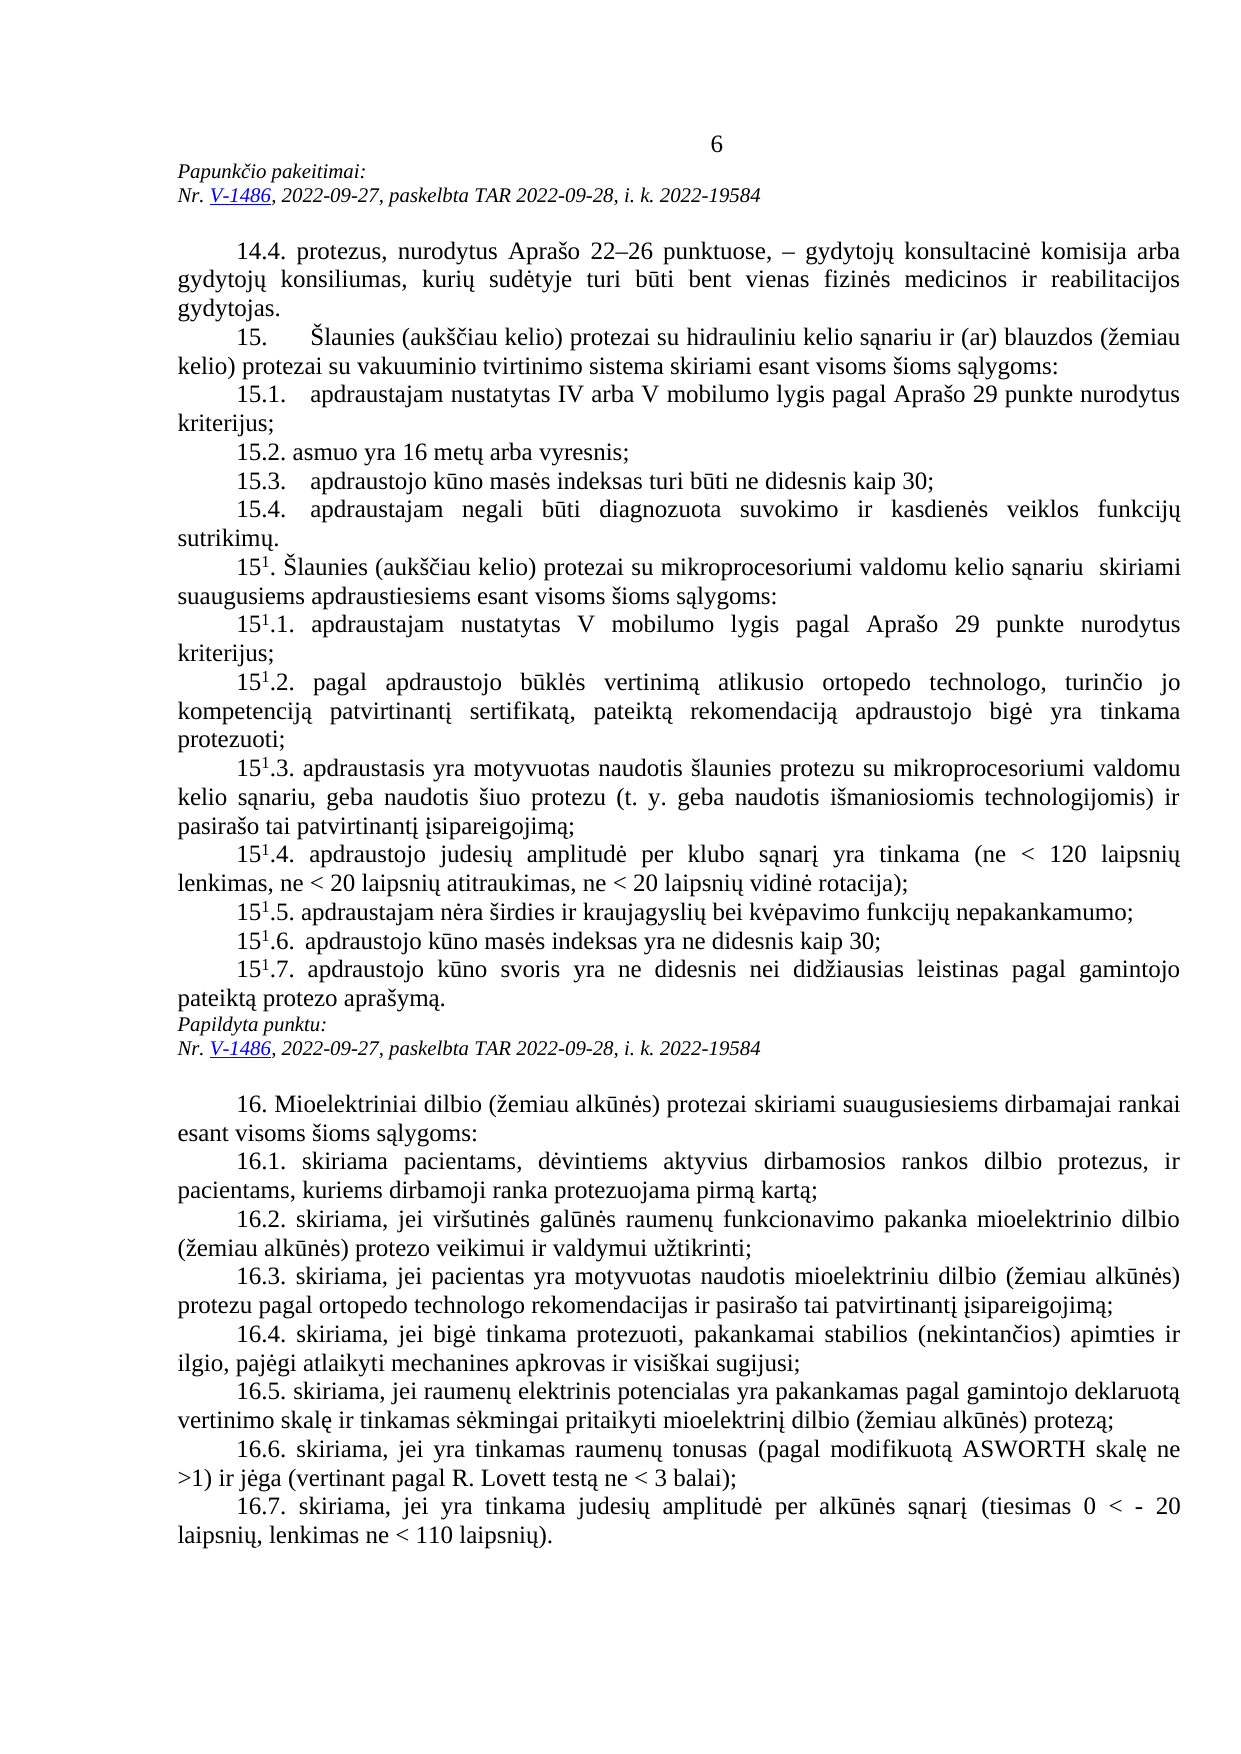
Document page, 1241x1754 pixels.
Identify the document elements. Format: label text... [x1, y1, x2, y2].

text 16.6. skiriama, jei yra tinkamas raumenų tonusas (pagal modifikuotą ASWORTH skalę ne >1) ir jėga (vertinant pagal R. Lovett testą ne < 3 balai); [177, 1434, 1181, 1491]
text Nr. V-1486, 2022-09-27, paskelbta TAR 2022-09-28, i. k. 2022-19584 [177, 183, 1181, 207]
text 14.4. protezus, nurodytus Aprašo 22–26 punktuose, – gydytojų konsultacinė komisija arba gydytojų konsiliumas, kurių sudėtyje turi būti bent vienas fizinės medicinos ir reabilitacijos gydytojas. [177, 236, 1181, 322]
text 15. Šlaunies (aukščiau kelio) protezai su hidrauliniu kelio sąnariu ir (ar) blauzdos (žemiau kelio) protezai su vakuuminio tvirtinimo sistema skiriami esant visoms šioms sąlygoms: [177, 322, 1181, 379]
text 16.2. skiriama, jei viršutinės galūnės raumenų funkcionavimo pakanka mioelektrinio dilbio (žemiau alkūnės) protezo veikimui ir valdymui užtikrinti; [177, 1204, 1181, 1261]
text 151.2. pagal apdraustojo būklės vertinimą atlikusio ortopedo technologo, turinčio jo kompetenciją patvirtinantį sertifikatą, pateiktą rekomendaciją apdraustojo bigė yra tinkama protezuoti; [177, 667, 1181, 753]
text 15.3. apdraustojo kūno masės indeksas turi būti ne didesnis kaip 30; [177, 466, 1181, 494]
text 16.1. skiriama pacientams, dėvintiems aktyvius dirbamosios rankos dilbio protezus, ir pacientams, kuriems dirbamoji ranka protezuojama pirmą kartą; [177, 1146, 1181, 1204]
text 15.1. apdraustajam nustatytas IV arba V mobilumo lygis pagal Aprašo 29 punkte nurodytus kriterijus; [177, 379, 1181, 437]
text 151.7. apdraustojo kūno svoris yra ne didesnis nei didžiausias leistinas pagal gamintojo pateiktą protezo aprašymą. [177, 954, 1181, 1012]
text 16.4. skiriama, jei bigė tinkama protezuoti, pakankamai stabilios (nekintančios) apimties ir ilgio, pajėgi atlaikyti mechanines apkrovas ir visiškai sugijusi; [177, 1319, 1181, 1376]
text 15.2. asmuo yra 16 metų arba vyresnis; [177, 437, 1181, 466]
text Nr. V-1486, 2022-09-27, paskelbta TAR 2022-09-28, i. k. 2022-19584 [177, 1036, 1181, 1060]
text 16.7. skiriama, jei yra tinkama judesių amplitudė per alkūnės sąnarį (tiesimas 0 < - 20 laipsnių, lenkimas ne < 110 laipsnių). [177, 1491, 1181, 1549]
text 16. Mioelektriniai dilbio (žemiau alkūnės) protezai skiriami suaugusiesiems dirbamajai rankai esant visoms šioms sąlygoms: [177, 1089, 1181, 1146]
text 151.1. apdraustajam nustatytas V mobilumo lygis pagal Aprašo 29 punkte nurodytus kriterijus; [177, 609, 1181, 667]
text 16.3. skiriama, jei pacientas yra motyvuotas naudotis mioelektriniu dilbio (žemiau alkūnės) protezu pagal ortopedo technologo rekomendacijas ir pasirašo tai patvirtinantį įsipareigojimą; [177, 1261, 1181, 1319]
text 151.3. apdraustasis yra motyvuotas naudotis šlaunies protezu su mikroprocesoriumi valdomu kelio sąnariu, geba naudotis šiuo protezu (t. y. geba naudotis išmaniosiomis technologijomis) ir pasirašo tai patvirtinantį įsipareigojimą; [177, 753, 1181, 839]
text 16.5. skiriama, jei raumenų elektrinis potencialas yra pakankamas pagal gamintojo deklaruotą vertinimo skalę ir tinkamas sėkmingai pritaikyti mioelektrinį dilbio (žemiau alkūnės) protezą; [177, 1376, 1181, 1434]
text 151.4. apdraustojo judesių amplitudė per klubo sąnarį yra tinkama (ne < 120 laipsnių lenkimas, ne < 20 laipsnių atitraukimas, ne < 20 laipsnių vidinė rotacija); [177, 839, 1181, 897]
text 15.4. apdraustajam negali būti diagnozuota suvokimo ir kasdienės veiklos funkcijų sutrikimų. [177, 494, 1181, 552]
text 151. Šlaunies (aukščiau kelio) protezai su mikroprocesoriumi valdomu kelio sąnariu skiriami suaugusiems apdraustiesiems esant visoms šioms sąlygoms: [177, 552, 1181, 609]
text 151.6. apdraustojo kūno masės indeksas yra ne didesnis kaip 30; [177, 926, 1181, 954]
text 151.5. apdraustajam nėra širdies ir kraujagyslių bei kvėpavimo funkcijų nepakankamumo; [177, 897, 1181, 926]
text Papunkčio pakeitimai: [177, 159, 1181, 183]
text Papildyta punktu: [177, 1012, 1181, 1036]
